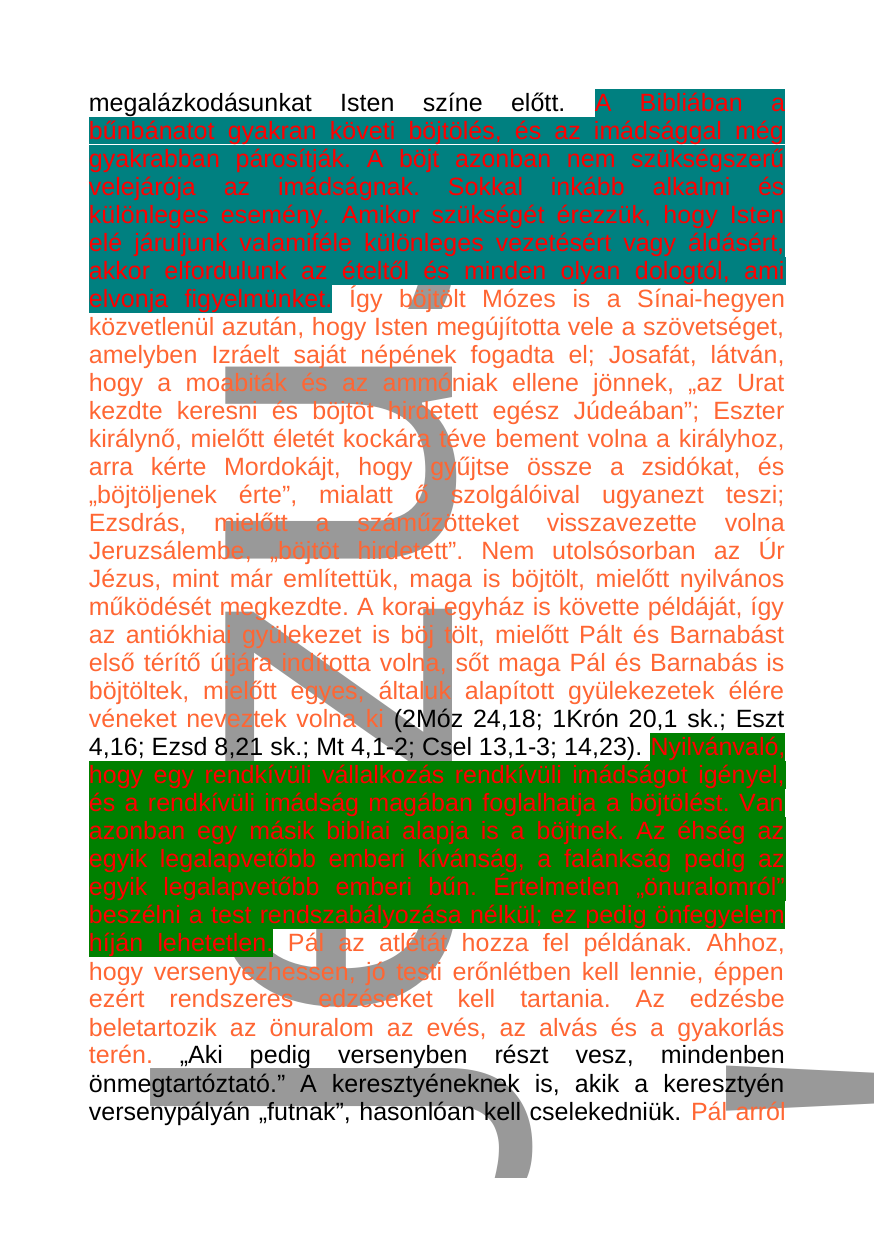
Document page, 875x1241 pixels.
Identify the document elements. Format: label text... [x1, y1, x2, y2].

text Nemcsak a múltban elkövetett vétkeink miatt kell megaláznunk magunkat Isten előtt, hanem eljövendő irgalmába vetett bizalmunk miatt is. A böjtölés újfent kifejezheti megalázkodásunkat Isten színe előtt. A Bibliában a bűnbánatot gyakran követi böjtölés, és az imádsággal még gyakrabban párosítják. A böjt azonban nem szükségszerű velejárója az imádságnak. Sokkal inkább alkalmi és különleges esemény. Amikor szükségét érezzük, hogy Isten elé járuljunk valamiféle különleges vezetésért vagy áldásért, akkor elfordulunk az ételtől és minden olyan dologtól, ami elvonja figyelmünket. Így böjtölt Mózes is a Sínai-hegyen közvetlenül azután, hogy Isten megújította vele a szövetséget, amelyben Izráelt saját népének fogadta el; Josafát, látván, hogy a moabiták és az ammóniak ellene jönnek, „az Urat kezdte keresni és böjtöt hirdetett egész Júdeában”; Eszter királynő, mielőtt életét kockára téve bement volna a királyhoz, arra kérte Mordokájt, hogy gyűjtse össze a zsidókat, és „böjtöljenek érte”, mialatt ő szolgálóival ugyanezt teszi; Ezsdrás, mielőtt a száműzötteket visszavezette volna Jeruzsálembe, „böjtöt hirdetett”. Nem utolsósorban az Úr Jézus, mint már említettük, maga is böjtölt, mielőtt nyilvános működését megkezdte. A korai egyház is követte példáját, így az antiókhiai gyülekezet is böj tölt, mielőtt Pált és Barnabást első térítő útjára indította volna, sőt maga Pál és Barnabás is böjtöltek, mielőtt egyes, általuk alapított gyülekezetek élére véneket neveztek volna ki (2Móz 24,18; 1Krón 20,1 sk.; Eszt 4,16; Ezsd 8,21 sk.; Mt 4,1-2; Csel 13,1-3; 14,23). Nyilvánvaló, hogy egy rendkívüli vállalkozás rendkívüli imádságot igényel, és a rendkívüli imádság magában foglalhatja a böjtölést. Van azonban egy másik bibliai alapja is a böjtnek. Az éhség az egyik legalapvetőbb emberi kívánság, a falánkság pedig az egyik legalapvetőbb emberi bűn. Értelmetlen „önuralomról” beszélni a test rendszabályozása nélkül; ez pedig önfegyelem híján lehetetlen. Pál az atlétát hozza fel példának. Ahhoz, hogy versenyezhessen, jó testi erőnlétben kell lennie, éppen ezért rendszeres edzéseket kell tartania. Az edzésbe beletartozik az önuralom az evés, az alvás és a gyakorlás terén. „Aki pedig versenyben részt vesz, mindenben önmegtartóztató.” A keresztyéneknek is, akik a keresztyén versenypályán „futnak”, hasonlóan kell cselekedniük. Pál arról ír, hogy „megsanyargatja” (kékre-zöldre veri) és „szolgává teszi” testét (vagyis rabszolgaként kezeli) (1Kor 9,24-27). Ez nem mazochizmus (amikor az ember gyönyörűséget talál az önmagának okozott fájdalomban), nem is hamis aszkézis (mint a szőrből készült ing viselése vagy szöges ágyon való alvás), de nem is a farizeusok érdemszerzési kísérlete a templomban (Lk 18,12). Pál minden ilyen nézetet elutasított volna, és nekünk is követnünk kell példáját. Semmi okunk sincs arra, hogy „büntessük” testünket (mivel Isten teremtménye), de meg kell fegyelmeznünk, hogy engedelmeskedjen nekünk. A böjt (önkéntes tartózkodás az ételtől) az önuralom fejlesztésének az egyik módja. Még meg kell említenünk a böjtölésnek egy másik okát is, nevezetesen azt, amikor saját elhatározásunkból nélkülözünk, hogy megosszuk azt, amit megennénk (vagy annak árát) a rosszul tápláltakkal. Erre is találunk példát a Bibliában. Jób is elmondhatta, hogy nem egymaga ette meg a kenyerét, hanem megosztotta az özvegyekkel és az árvákkal (Jób 31,16 sk.). Ezzel szemben Isten Ézsaiás által éppen azért ítélte el Jeruzsálem lakóit, mert a maguk kedvtelését keresték, és még a böjti napokon is robotosaikat hajszolták. Ez részben azt jelenti, hogy elhatározásukban vagy cselekedetükben nem volt összhang az étel, amelyről lemondtak, és alkalmazottaik anyagi szükséglete között. Az ő vallásosságukban nem volt helye sem az igazságosságnak, sem az irgalomnak. Ezért Isten így szólt: „Nekem az olyan böjt tetszik, amikor leoldod a bűnösen fölrakott bilincseket... szabadon bocsátod az elnyomottakat... Oszd meg kenyeredet az éhezővel, vidd be házadba a szegény bujdosókat...” (Ézs 58,1 sk.) Jézus is hasonlóra utalt a mindennap fényes lakomát rendező gazdag ember és a kapujában fekvő koldus példázatával, aki az asztalról lehulló morzsákkal szeretett volna jóllakni (Lk 16,19-31). [89, 88, 785, 1125]
